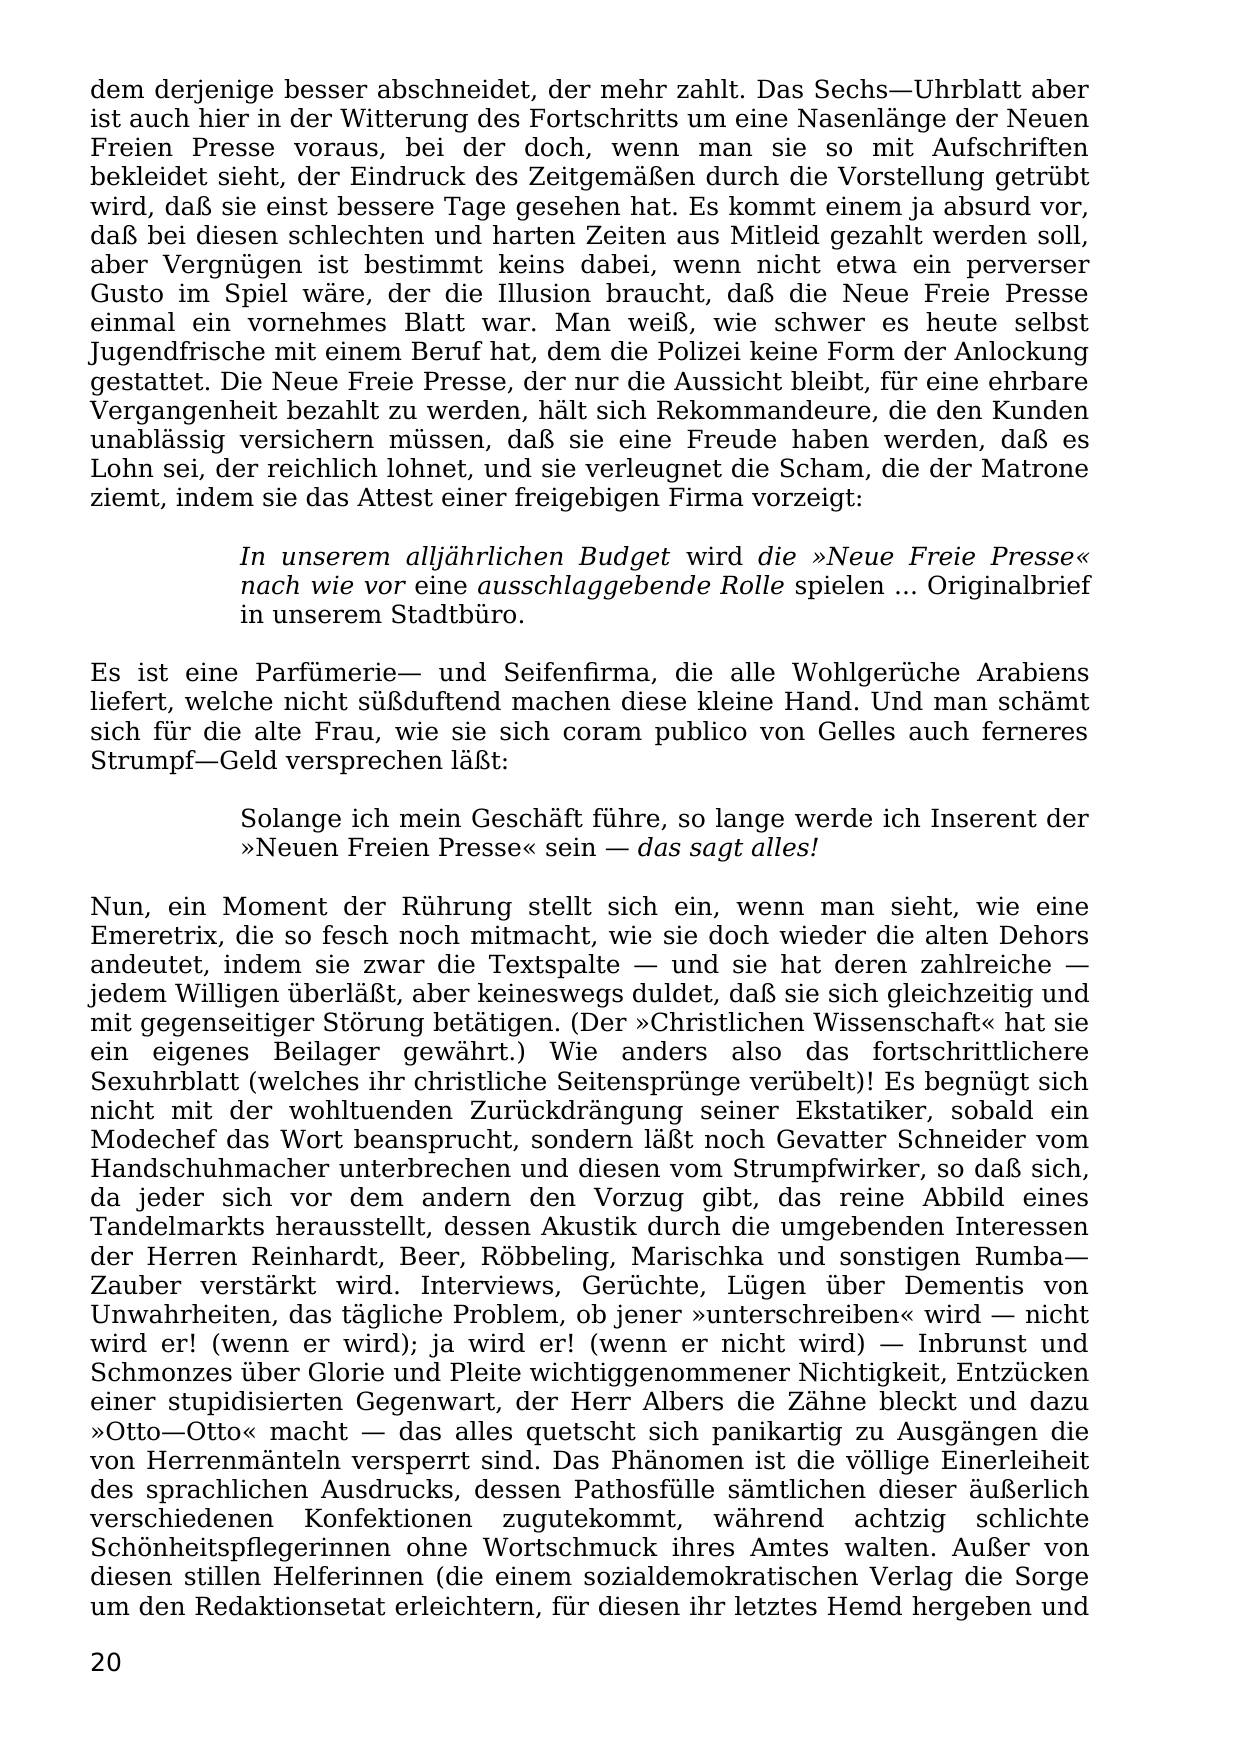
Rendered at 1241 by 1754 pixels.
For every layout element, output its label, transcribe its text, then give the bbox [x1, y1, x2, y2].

text Nun, ein Moment der Rührung stellt sich ein, wenn man sieht, wie eine Emeretrix, die so fesch noch mitmacht, wie sie doch wieder die alten Dehors andeutet, indem sie zwar die Textspalte — und sie hat deren zahlreiche — jedem Willigen überläßt, aber keineswegs duldet, daß sie sich gleichzeitig und mit gegenseitiger Störung betätigen. (Der »Christlichen Wissenschaft« hat sie ein eigenes Beilager gewährt.) Wie anders also das fortschrittlichere Sexuhrblatt (welches ihr christliche Seitensprünge verübelt)! Es begnügt sich nicht mit der wohltuenden Zurückdrängung seiner Ekstatiker, sobald ein Modechef das Wort beansprucht, sondern läßt noch Gevatter Schneider vom Handschuhmacher unterbrechen und diesen vom Strumpfwirker, so daß sich, da jeder sich vor dem andern den Vorzug gibt, das reine Abbild eines Tandelmarkts herausstellt, dessen Akustik durch die umgebenden Interessen der Herren Reinhardt, Beer, Röbbeling, Marischka und sonstigen Rumba—Zauber verstärkt wird. Interviews, Gerüchte, Lügen über Dementis von Unwahrheiten, das tägliche Problem, ob jener »unterschreiben« wird — nicht wird er! (wenn er wird); ja wird er! (wenn er nicht wird) — Inbrunst und Schmonzes über Glorie und Pleite wichtiggenommener Nichtigkeit, Entzücken einer stupidisierten Gegenwart, der Herr Albers die Zähne bleckt und dazu »Otto—Otto« macht — das alles quetscht sich panikartig zu Ausgängen die von Herrenmänteln versperrt sind. Das Phänomen ist die völlige Einerleiheit des sprachlichen Ausdrucks, dessen Pathosfülle sämtlichen dieser äußerlich verschiedenen Konfektionen zugutekommt, während achtzig schlichte Schönheitspflegerinnen ohne Wortschmuck ihres Amtes walten. Außer von diesen stillen Helferinnen (die einem sozialdemokratischen Verlag die Sorge um den Redaktionsetat erleichtern, für diesen ihr letztes Hemd hergeben und [90, 892, 1091, 1621]
text In unserem alljährlichen Budget wird die »Neue Freie Presse« nach wie vor eine ausschlaggebende Rolle spielen ... Originalbrief in unserem Stadtbüro. [240, 542, 1091, 629]
text dem derjenige besser abschneidet, der mehr zahlt. Das Sechs—Uhrblatt aber ist auch hier in der Witterung des Fortschritts um eine Nasenlänge der Neuen Freien Presse voraus, bei der doch, wenn man sie so mit Aufschriften bekleidet sieht, der Eindruck des Zeitgemäßen durch die Vorstellung getrübt wird, daß sie einst bessere Tage gesehen hat. Es kommt einem ja absurd vor, daß bei diesen schlechten und harten Zeiten aus Mitleid gezahlt werden soll, aber Vergnügen ist bestimmt keins dabei, wenn nicht etwa ein perverser Gusto im Spiel wäre, der die Illusion braucht, daß die Neue Freie Presse einmal ein vornehmes Blatt war. Man weiß, wie schwer es heute selbst Jugendfrische mit einem Beruf hat, dem die Polizei keine Form der Anlockung gestattet. Die Neue Freie Presse, der nur die Aussicht bleibt, für eine ehrbare Vergangenheit bezahlt zu werden, hält sich Rekommandeure, die den Kunden unablässig versichern müssen, daß sie eine Freude haben werden, daß es Lohn sei, der reichlich lohnet, und sie verleugnet die Scham, die der Matrone ziemt, indem sie das Attest einer freigebigen Firma vorzeigt: [90, 75, 1091, 512]
text Es ist eine Parfümerie— und Seifenfirma, die alle Wohlgerüche Arabiens liefert, welche nicht süßduftend machen diese kleine Hand. Und man schämt sich für die alte Frau, wie sie sich coram publico von Gelles auch ferneres Strumpf—Geld versprechen läßt: [90, 658, 1091, 775]
text Solange ich mein Geschäft führe, so lange werde ich Inserent der »Neuen Freien Presse« sein — das sagt alles! [240, 804, 1091, 862]
